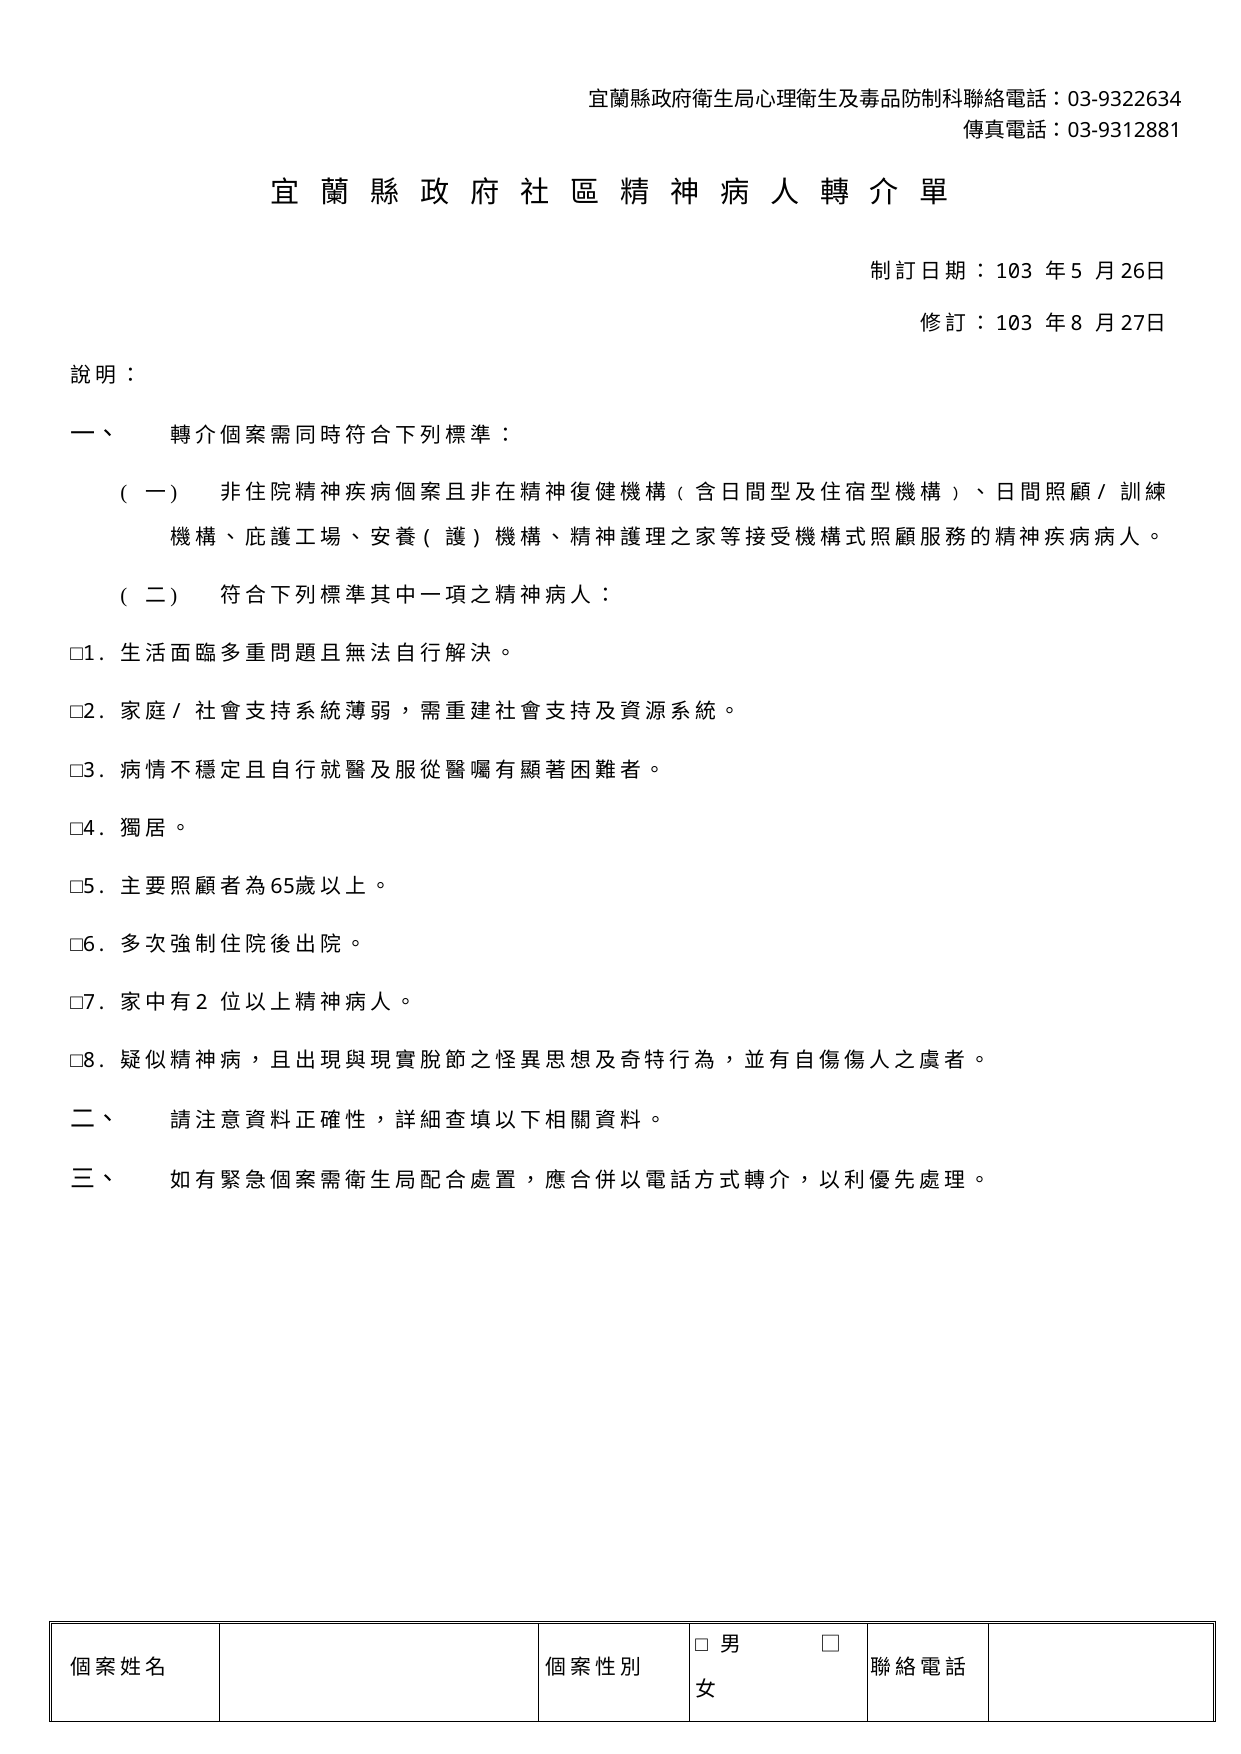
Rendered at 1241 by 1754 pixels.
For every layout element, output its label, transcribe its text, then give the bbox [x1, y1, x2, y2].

table_header [989, 1624, 1213, 1721]
list 符合下列標準其中一項之精神病人： [120, 575, 1170, 612]
text □5.主要照顧者為65歲以上。 [70, 866, 1170, 903]
table_header 聯絡電話 [868, 1624, 988, 1721]
table_header [220, 1624, 538, 1721]
list 轉介個案需同時符合下列標準： [70, 413, 1170, 450]
text □1.生活面臨多重問題且無法自行解決。 [70, 633, 1170, 671]
text □6.多次強制住院後出院。 [70, 924, 1170, 961]
table_header 個案姓名 [52, 1624, 219, 1721]
table_header 個案性別 [539, 1624, 689, 1721]
list 請注意資料正確性，詳細查填以下相關資料。 [70, 1098, 1170, 1136]
list 如有緊急個案需衛生局配合處置，應合併以電話方式轉介，以利優先處理。 [70, 1157, 1170, 1195]
text 制訂日期：103年5月26日 [70, 250, 1170, 288]
text □8.疑似精神病，且出現與現實脫節之怪異思想及奇特行為，並有自傷傷人之虞者。 [70, 1040, 1170, 1077]
text □7.家中有2位以上精神病人。 [70, 982, 1170, 1019]
list 非住院精神疾病個案且非在精神復健機構﹙含日間型及住宿型機構﹚、日間照顧/訓練機構、庇護工場、安養(護)機構、精神護理之家等接受機構式照顧服務的精神疾病病人。 [120, 472, 1170, 554]
text 修訂：103年8月27日 [70, 302, 1170, 340]
text □3.病情不穩定且自行就醫及服從醫囑有顯著困難者。 [70, 749, 1170, 787]
text 說明： [70, 354, 1170, 392]
table_header □男 □女 [690, 1624, 867, 1721]
text □4.獨居。 [70, 807, 1170, 845]
text □2.家庭/社會支持系統薄弱，需重建社會支持及資源系統。 [70, 691, 1170, 729]
text 宜蘭縣政府社區精神病人轉介單 [70, 152, 1170, 227]
